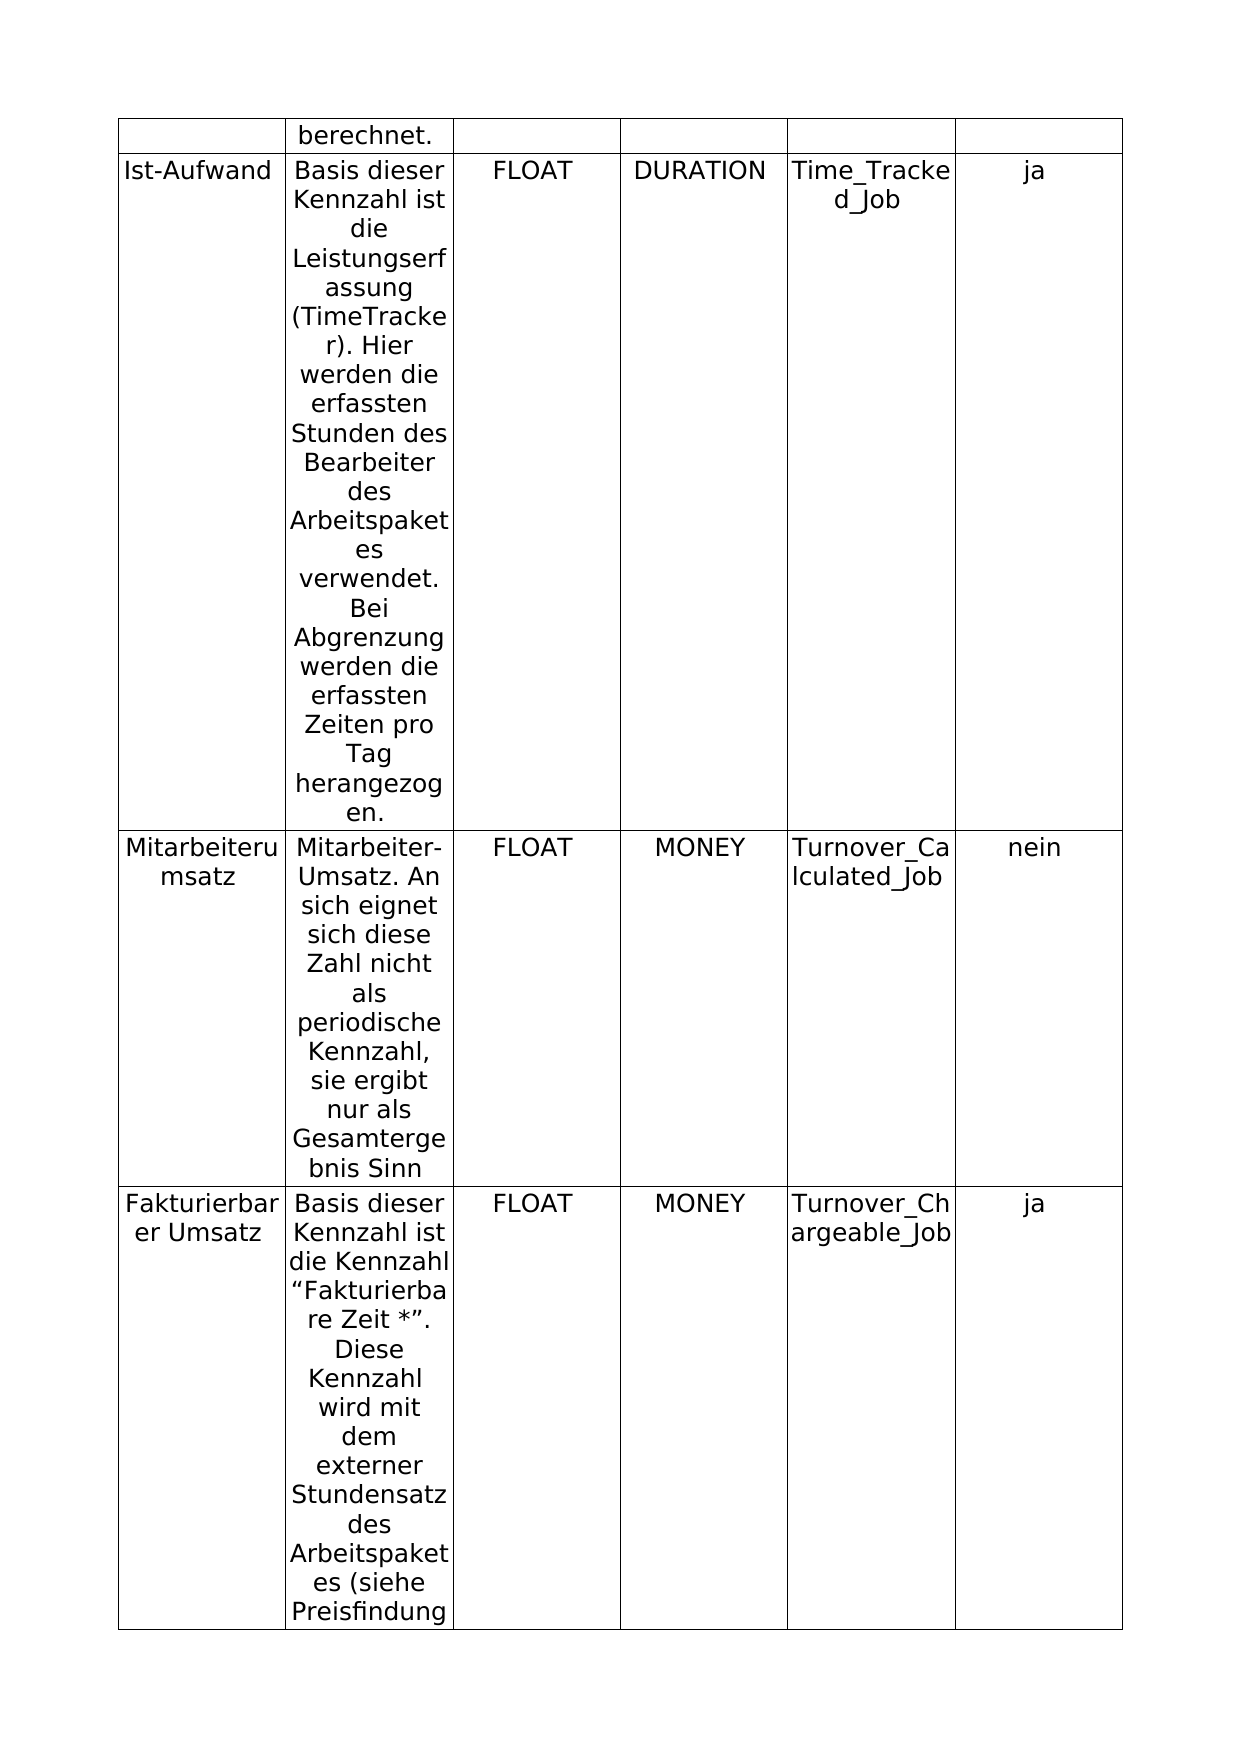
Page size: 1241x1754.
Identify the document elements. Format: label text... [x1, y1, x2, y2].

table_cell berechnet. [286, 119, 453, 153]
table_cell [621, 119, 787, 153]
table_cell Time_Tracked_Job [788, 154, 955, 830]
table_cell [788, 119, 955, 153]
table_cell ja [956, 154, 1122, 830]
table_cell [119, 119, 285, 153]
table_cell Turnover_Calculated_Job [788, 831, 955, 1186]
table_cell Turnover_Chargeable_Job [788, 1187, 955, 1629]
table_cell Basis dieser Kennzahl ist die Kennzahl “Fakturierbare Zeit *”. Diese Kennzahl wird mit dem externer Stundensatz des Arbeitspaketes (siehe Preisfindung [286, 1187, 453, 1629]
table_cell [454, 119, 620, 153]
table_cell Fakturierbarer Umsatz [119, 1187, 285, 1629]
table_cell FLOAT [454, 1187, 620, 1629]
table_cell FLOAT [454, 154, 620, 830]
table_cell MONEY [621, 1187, 787, 1629]
table_cell Ist-Aufwand [119, 154, 285, 830]
table_cell Mitarbeiterumsatz [119, 831, 285, 1186]
table_cell ja [956, 1187, 1122, 1629]
table_cell Basis dieser Kennzahl ist die Leistungserfassung (TimeTracker). Hier werden die erfassten Stunden des Bearbeiter des Arbeitspaketes verwendet. Bei Abgrenzung werden die erfassten Zeiten pro Tag herangezogen. [286, 154, 453, 830]
table_cell DURATION [621, 154, 787, 830]
table_cell FLOAT [454, 831, 620, 1186]
table_cell nein [956, 831, 1122, 1186]
table_cell MONEY [621, 831, 787, 1186]
table_cell [956, 119, 1122, 153]
table_cell Mitarbeiter-Umsatz. An sich eignet sich diese Zahl nicht als periodische Kennzahl, sie ergibt nur als Gesamtergebnis Sinn [286, 831, 453, 1186]
